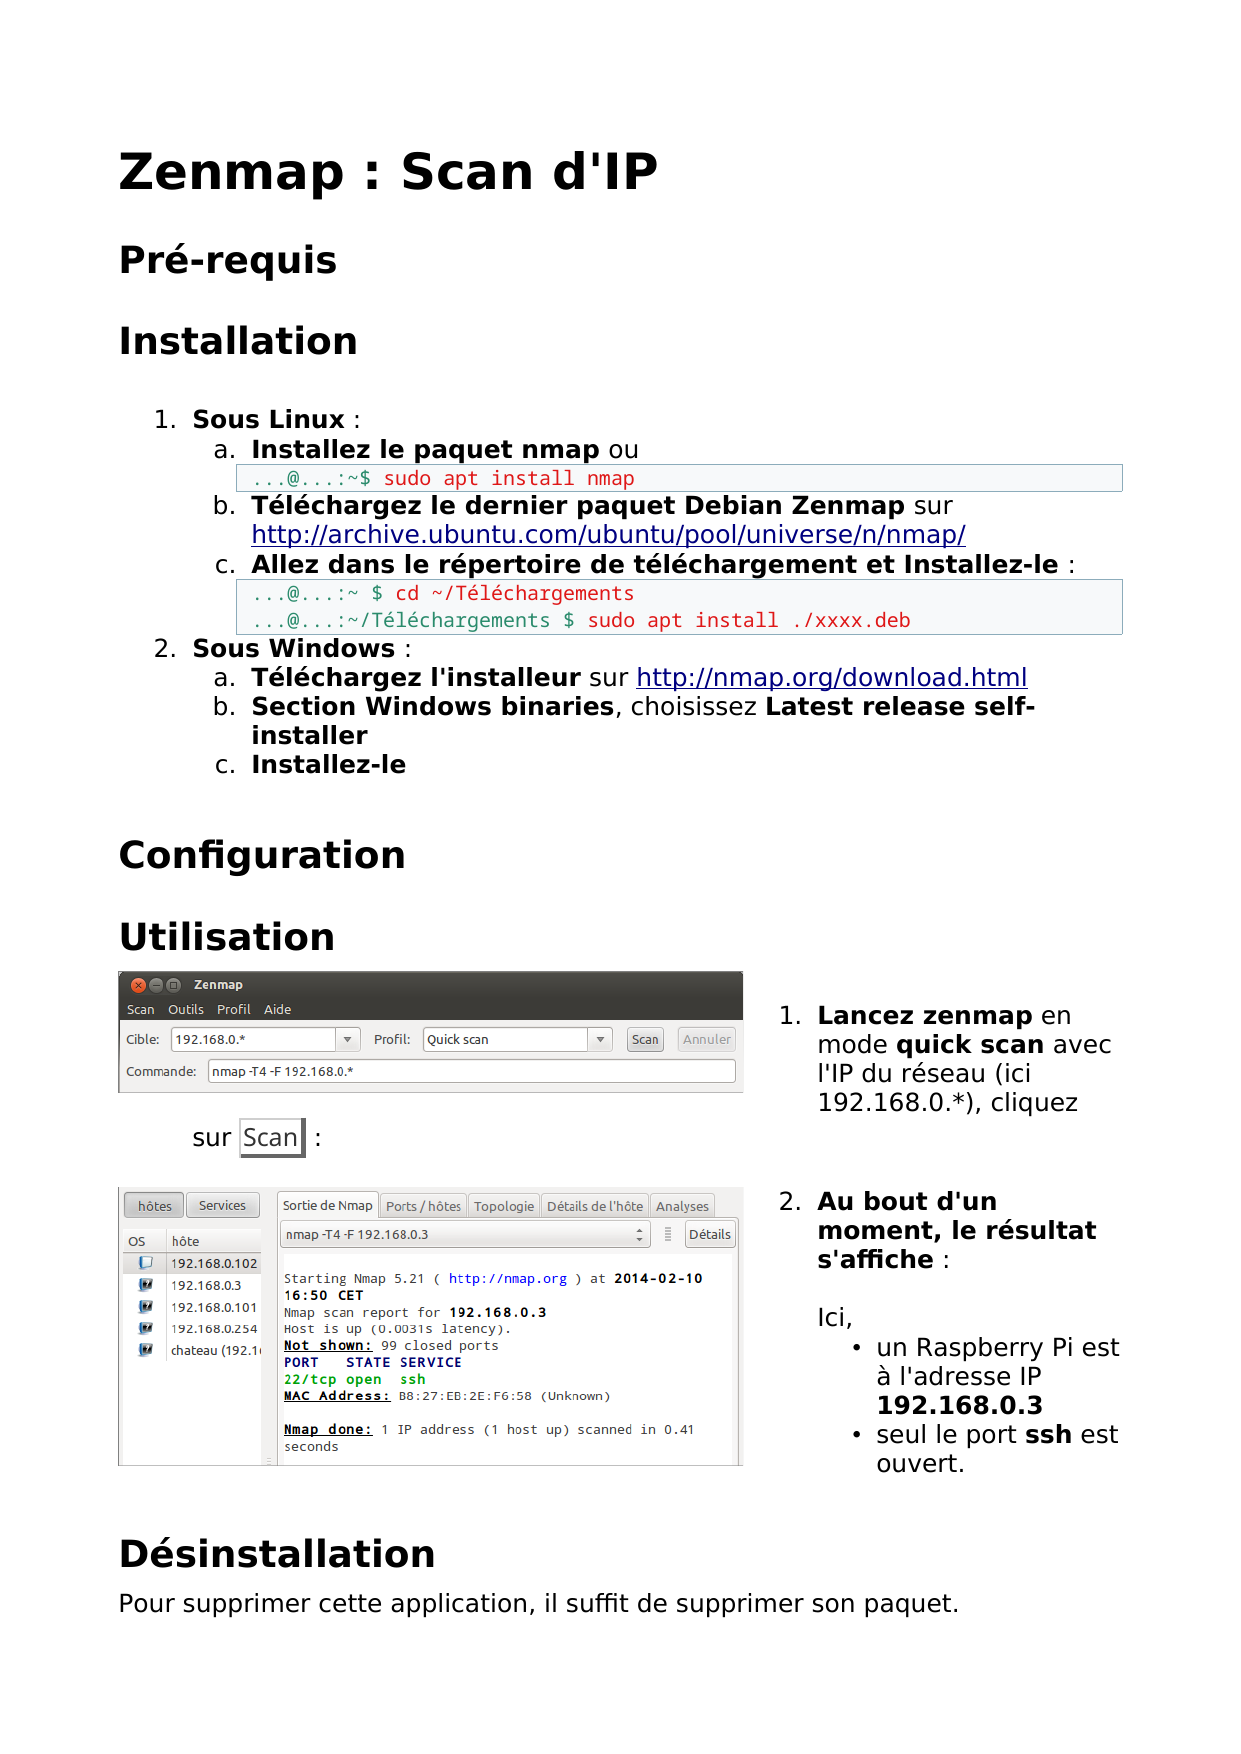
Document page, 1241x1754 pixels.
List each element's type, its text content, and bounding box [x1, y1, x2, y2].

subtitle Pré-requis [118, 239, 1122, 282]
subtitle Utilisation [118, 915, 1122, 959]
list Lancez zenmap en mode quick scan avec l'IP du réseau (ici 192.168.0.*), cliquez sur Scan : [177, 1001, 1122, 1187]
subtitle Configuration [118, 834, 1122, 878]
list Installez-le [236, 750, 1122, 779]
picture [118, 971, 744, 1093]
list un Raspberry Pi est à l'adresse IP 192.168.0.3 [744, 1333, 1122, 1420]
list Section Windows binaries, choisissez Latest release self-installer [236, 692, 1122, 750]
list Sous Linux : [177, 406, 1122, 435]
list seul le port ssh est ouvert. [236, 1420, 1122, 1479]
subtitle Installation [118, 320, 1122, 364]
text Pour supprimer cette application, il suffit de supprimer son paquet. [118, 1589, 1122, 1618]
list Sous Windows : [177, 634, 1122, 663]
list Installez le paquet nmap ou [236, 435, 1122, 464]
list Allez dans le répertoire de téléchargement et Installez-le : [236, 550, 1122, 579]
list ...@...:~$ sudo apt install nmap [237, 465, 1122, 491]
list Téléchargez le dernier paquet Debian Zenmap sur http://archive.ubuntu.com/ubuntu/pool/universe/n/nmap/ [236, 492, 1122, 550]
list Au bout d'un moment, le résultat s'affiche : Ici, [744, 1187, 1122, 1333]
subtitle Désinstallation [118, 1533, 1122, 1577]
subtitle Zenmap : Scan d'IP [118, 143, 1122, 201]
picture [118, 1187, 744, 1466]
list Téléchargez l'installeur sur http://nmap.org/download.html [236, 663, 1122, 692]
list ...@...:~ $ cd ~/Téléchargements ...@...:~/Téléchargements $ sudo apt install ./xxxx.deb [237, 580, 1122, 634]
